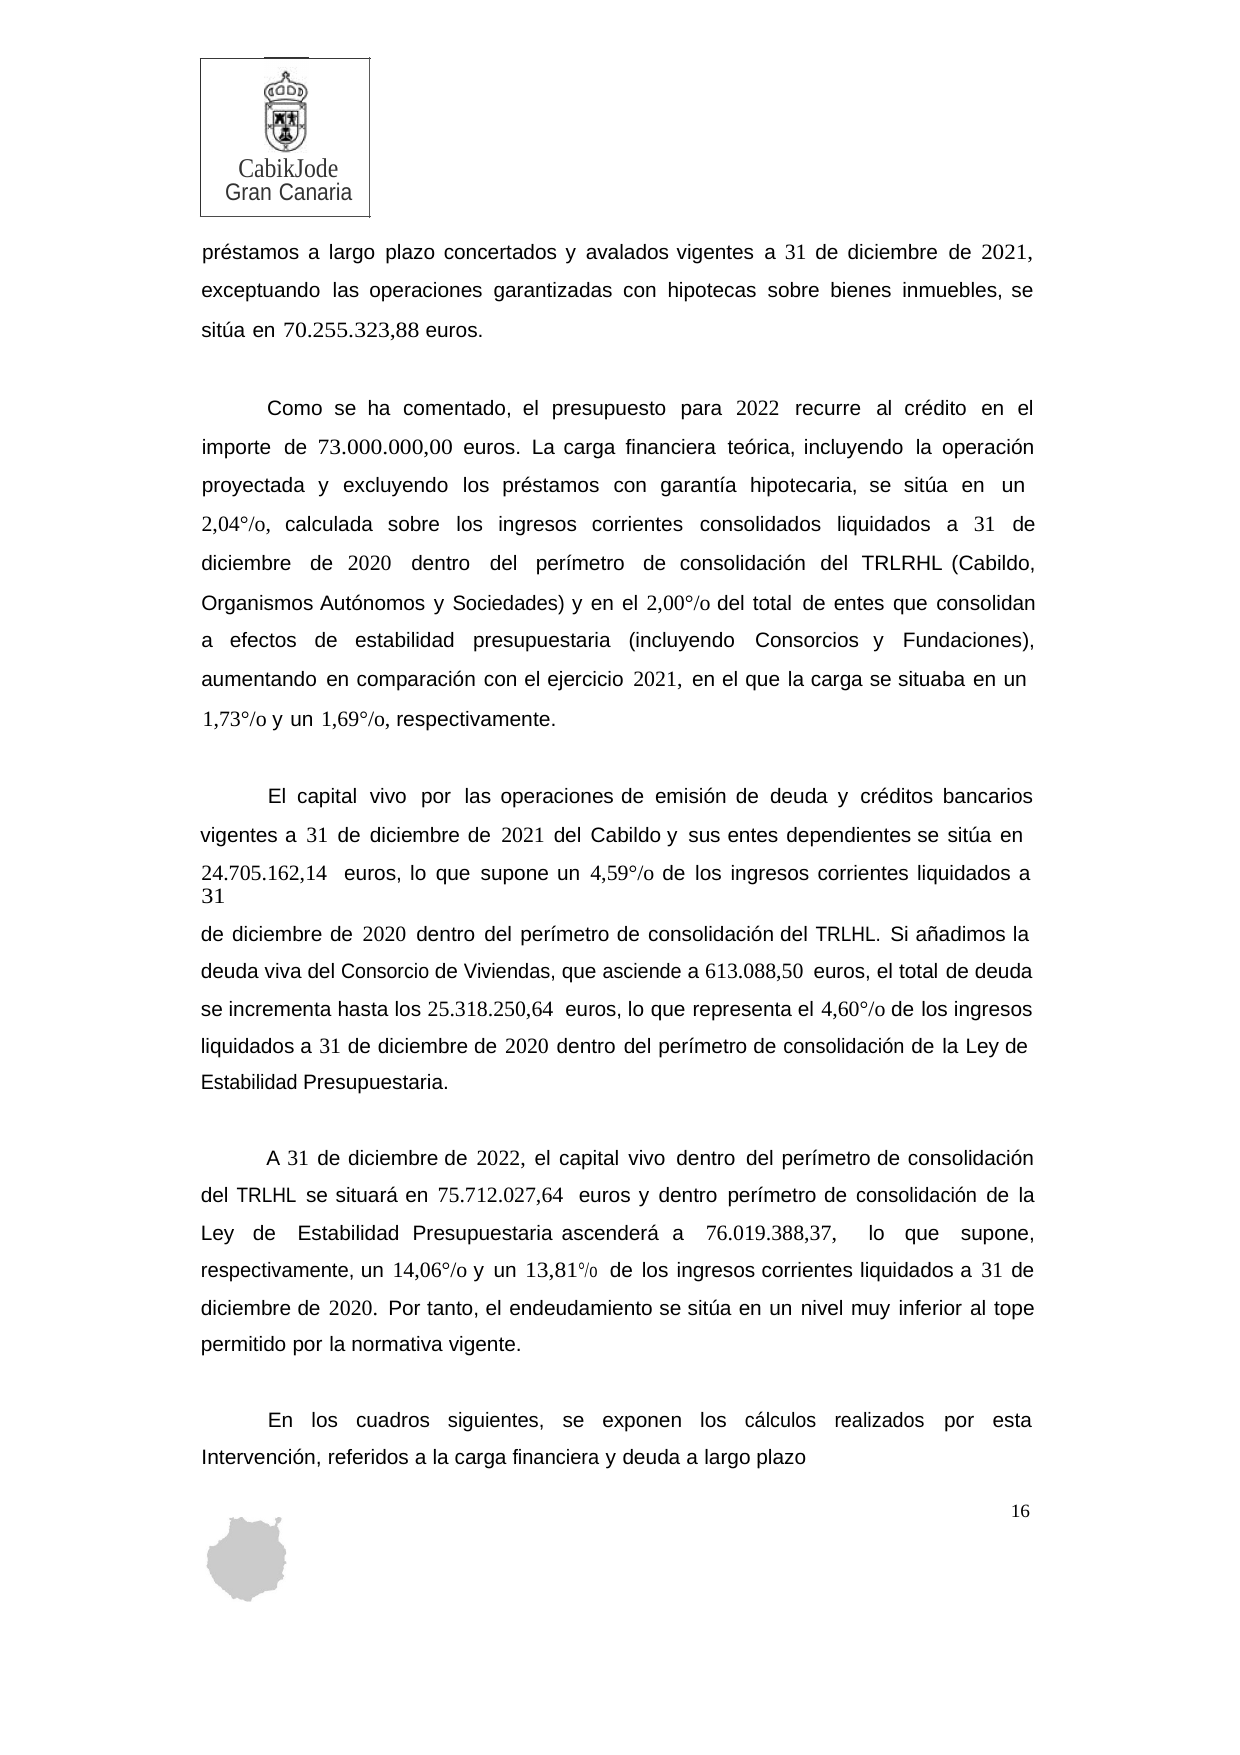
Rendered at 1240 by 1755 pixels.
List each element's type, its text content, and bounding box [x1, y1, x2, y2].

text A 31 de diciembre de 2022, el capital vivo dentro del perímetro de consolidación del TRLHL se situará en 75.712.027,64 euros y dentro perímetro de consolidación de la Ley de Estabilidad Presupuestaria ascenderá a 76.019.388,37, lo que supone, respectivamente, un 14,06°/o y un 13,81°/o de los ingresos corrientes liquidados a 31 de diciembre de 2020. Por tanto, el endeudamiento se sitúa en un nivel muy inferior al tope permitido por la normativa vigente. [201, 1145, 1034, 1356]
text Como se ha comentado, el presupuesto para 2022 recurre al crédito en el importe de 73.000.000,00 euros. La carga financiera teórica, incluyendo la operación proyectada y excluyendo los préstamos con garantía hipotecaria, se sitúa en un [202, 395, 1034, 497]
text 24.705.162,14 euros, lo que supone un 4,59°/o de los ingresos corrientes liquidados a 31 [201, 861, 1031, 909]
text 2,04°/o, calculada sobre los ingresos corrientes consolidados liquidados a 31 de diciembre de 2020 dentro del perímetro de consolidación del TRLRHL (Cabildo, Organismos Autónomos y Sociedades) y en el 2,00°/o del total de entes que consolidan a efectos de estabilidad presupuestaria (incluyendo Consorcios y Fundaciones), aumentando en comparación con el ejercicio 2021, en el que la carga se situaba en un [201, 511, 1035, 691]
text de diciembre de 2020 dentro del perímetro de consolidación del TRLHL. Si añadimos la deuda viva del Consorcio de Viviendas, que asciende a 613.088,50 euros, el total de deuda se incrementa hasta los 25.318.250,64 euros, lo que representa el 4,60°/o de los ingresos liquidados a 31 de diciembre de 2020 dentro del perímetro de consolidación de la Ley de Estabilidad Presupuestaria. [201, 921, 1033, 1093]
text préstamos a largo plazo concertados y avalados vigentes a 31 de diciembre de 2021, exceptuando las operaciones garantizadas con hipotecas sobre bienes inmuebles, se sitúa en 70.255.323,88 euros. [201, 239, 1033, 342]
text En los cuadros siguientes, se exponen los cálculos realizados por esta Intervención, referidos a la carga financiera y deuda a largo plazo [201, 1396, 1032, 1469]
text 1,73°/o y un 1,69°/o, respectivamente. [202, 706, 563, 731]
text 16 [205, 1498, 1240, 1601]
text El capital vivo por las operaciones de emisión de deuda y créditos bancarios vigentes a 31 de diciembre de 2021 del Cabildo y sus entes dependientes se sitúa en [200, 784, 1034, 847]
